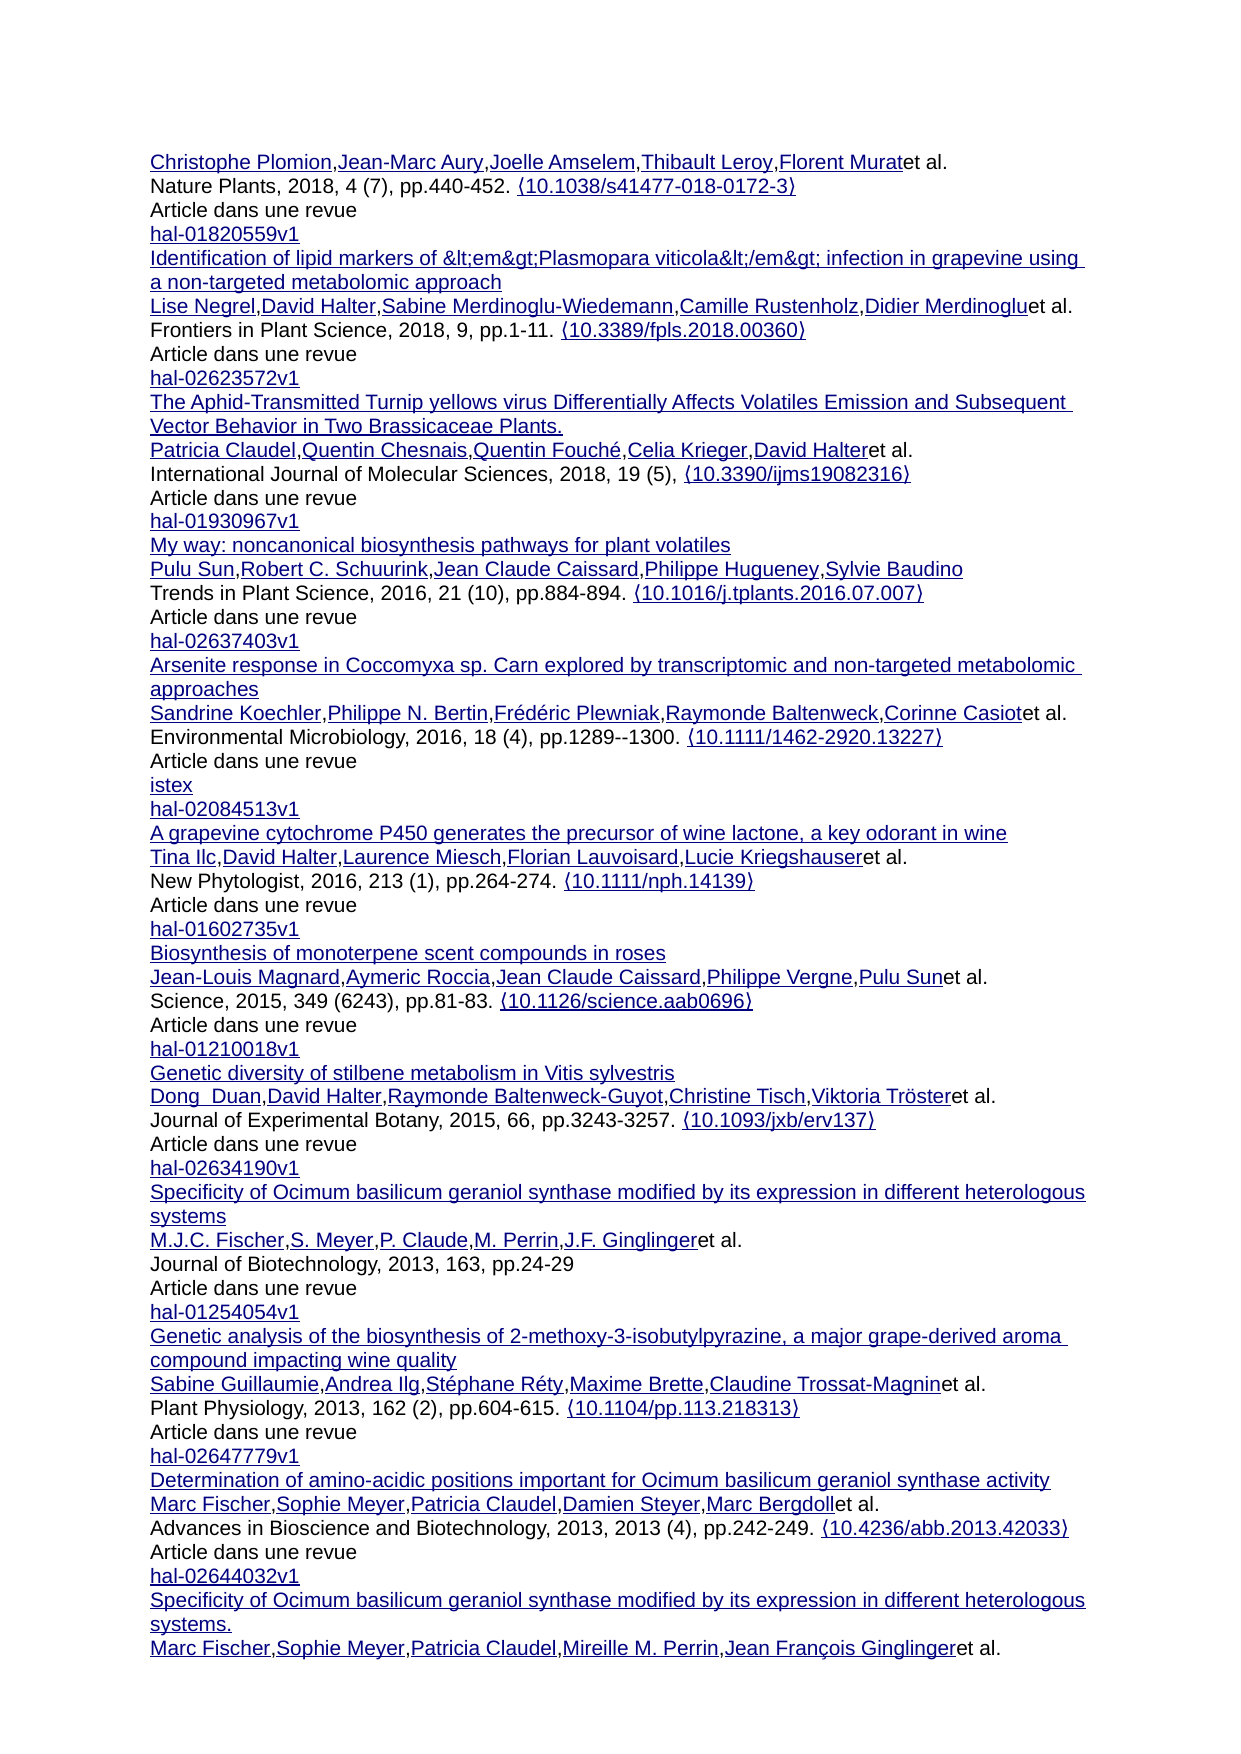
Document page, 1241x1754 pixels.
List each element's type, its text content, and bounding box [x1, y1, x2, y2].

table_cell A grapevine cytochrome P450 generates the precursor of wine lactone, a key odorant in wine Tina Ilc,David Halter,Laurence Miesch,Florian Lauvoisard,Lucie Kriegshauseret al. New Phytologist, 2016, 213 (1), pp.264-274. ⟨10.1111/nph.14139⟩ Article dans une revue hal-01602735v1 [150, 821, 1090, 941]
table_cell Identification of lipid markers of &lt;em&gt;Plasmopara viticola&lt;/em&gt; infection in grapevine using a non-targeted metabolomic approach Lise Negrel,David Halter,Sabine Merdinoglu-Wiedemann,Camille Rustenholz,Didier Merdinogluet al. Frontiers in Plant Science, 2018, 9, pp.1-11. ⟨10.3389/fpls.2018.00360⟩ Article dans une revue hal-02623572v1 [150, 246, 1090, 389]
table_cell Specificity of Ocimum basilicum geraniol synthase modified by its expression in different heterologous systems. Marc Fischer,Sophie Meyer,Patricia Claudel,Mireille M. Perrin,Jean François Ginglingeret al. [150, 1588, 1090, 1659]
table_cell Genetic analysis of the biosynthesis of 2-methoxy-3-isobutylpyrazine, a major grape-derived aroma compound impacting wine quality Sabine Guillaumie,Andrea Ilg,Stéphane Réty,Maxime Brette,Claudine Trossat-Magninet al. Plant Physiology, 2013, 162 (2), pp.604-615. ⟨10.1104/pp.113.218313⟩ Article dans une revue hal-02647779v1 [150, 1324, 1090, 1468]
table_cell Christophe Plomion,Jean-Marc Aury,Joelle Amselem,Thibault Leroy,Florent Muratet al. Nature Plants, 2018, 4 (7), pp.440-452. ⟨10.1038/s41477-018-0172-3⟩ Article dans une revue hal-01820559v1 [150, 150, 1090, 246]
table_cell My way: noncanonical biosynthesis pathways for plant volatiles Pulu Sun,Robert C. Schuurink,Jean Claude Caissard,Philippe Hugueney,Sylvie Baudino Trends in Plant Science, 2016, 21 (10), pp.884-894. ⟨10.1016/j.tplants.2016.07.007⟩ Article dans une revue hal-02637403v1 [150, 533, 1090, 653]
table_cell Arsenite response in Coccomyxa sp. Carn explored by transcriptomic and non-targeted metabolomic approaches Sandrine Koechler,Philippe N. Bertin,Frédéric Plewniak,Raymonde Baltenweck,Corinne Casiotet al. Environmental Microbiology, 2016, 18 (4), pp.1289--1300. ⟨10.1111/1462-2920.13227⟩ Article dans une revue istex hal-02084513v1 [150, 653, 1090, 821]
table_cell Specificity of Ocimum basilicum geraniol synthase modified by its expression in different heterologous systems M.J.C. Fischer,S. Meyer,P. Claude,M. Perrin,J.F. Ginglingeret al. Journal of Biotechnology, 2013, 163, pp.24-29 Article dans une revue hal-01254054v1 [150, 1180, 1090, 1324]
table_cell Genetic diversity of stilbene metabolism in Vitis sylvestris Dong Duan,David Halter,Raymonde Baltenweck-Guyot,Christine Tisch,Viktoria Trösteret al. Journal of Experimental Botany, 2015, 66, pp.3243-3257. ⟨10.1093/jxb/erv137⟩ Article dans une revue hal-02634190v1 [150, 1060, 1090, 1180]
table_cell Biosynthesis of monoterpene scent compounds in roses Jean-Louis Magnard,Aymeric Roccia,Jean Claude Caissard,Philippe Vergne,Pulu Sunet al. Science, 2015, 349 (6243), pp.81-83. ⟨10.1126/science.aab0696⟩ Article dans une revue hal-01210018v1 [150, 941, 1090, 1060]
table_cell The Aphid-Transmitted Turnip yellows virus Differentially Affects Volatiles Emission and Subsequent Vector Behavior in Two Brassicaceae Plants. Patricia Claudel,Quentin Chesnais,Quentin Fouché,Celia Krieger,David Halteret al. International Journal of Molecular Sciences, 2018, 19 (5), ⟨10.3390/ijms19082316⟩ Article dans une revue hal-01930967v1 [150, 390, 1090, 533]
table_cell Determination of amino-acidic positions important for Ocimum basilicum geraniol synthase activity Marc Fischer,Sophie Meyer,Patricia Claudel,Damien Steyer,Marc Bergdollet al. Advances in Bioscience and Biotechnology, 2013, 2013 (4), pp.242-249. ⟨10.4236/abb.2013.42033⟩ Article dans une revue hal-02644032v1 [150, 1468, 1090, 1587]
